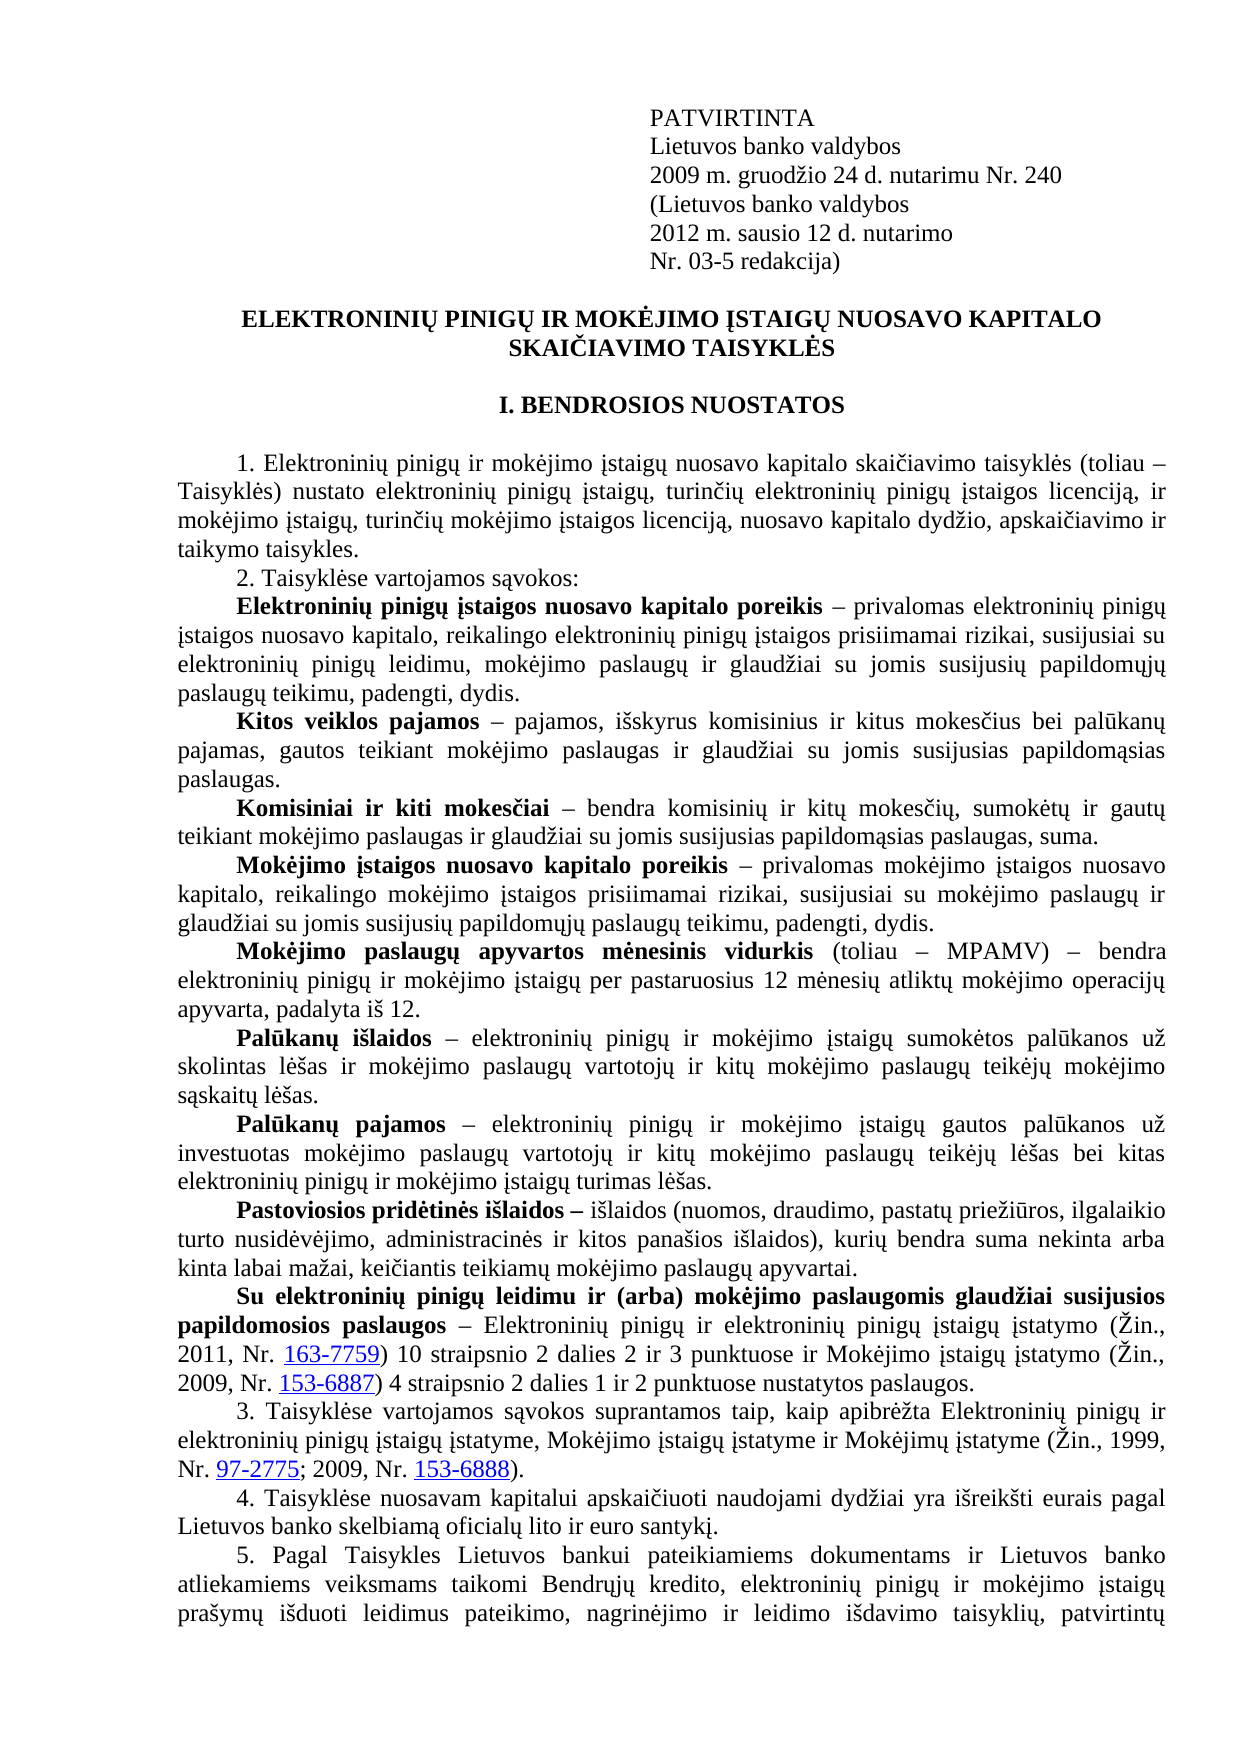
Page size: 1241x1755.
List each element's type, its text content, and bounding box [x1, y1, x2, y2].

text 5. Pagal Taisykles Lietuvos bankui pateikiamiems dokumentams ir Lietuvos banko atliekamiems veiksmams taikomi Bendrųjų kredito, elektroninių pinigų ir mokėjimo įstaigų prašymų išduoti leidimus pateikimo, nagrinėjimo ir leidimo išdavimo taisyklių, patvirtintų [177, 1540, 1166, 1626]
text Lietuvos banko valdybos [649, 131, 1166, 160]
text Pastoviosios pridėtinės išlaidos – išlaidos (nuomos, draudimo, pastatų priežiūros, ilgalaikio turto nusidėvėjimo, administracinės ir kitos panašios išlaidos), kurių bendra suma nekinta arba kinta labai mažai, keičiantis teikiamų mokėjimo paslaugų apyvartai. [177, 1195, 1166, 1281]
text Mokėjimo įstaigos nuosavo kapitalo poreikis – privalomas mokėjimo įstaigos nuosavo kapitalo, reikalingo mokėjimo įstaigos prisiimamai rizikai, susijusiai su mokėjimo paslaugų ir glaudžiai su jomis susijusių papildomųjų paslaugų teikimu, padengti, dydis. [177, 850, 1166, 936]
text Mokėjimo paslaugų apyvartos mėnesinis vidurkis (toliau – MPAMV) – bendra elektroninių pinigų ir mokėjimo įstaigų per pastaruosius 12 mėnesių atliktų mokėjimo operacijų apyvarta, padalyta iš 12. [177, 936, 1166, 1023]
text PATVIRTINTA [649, 103, 1166, 131]
text Su elektroninių pinigų leidimu ir (arba) mokėjimo paslaugomis glaudžiai susijusios papildomosios paslaugos – Elektroninių pinigų ir elektroninių pinigų įstaigų įstatymo (Žin., 2011, Nr. 163-7759) 10 straipsnio 2 dalies 2 ir 3 punktuose ir Mokėjimo įstaigų įstatymo (Žin., 2009, Nr. 153-6887) 4 straipsnio 2 dalies 1 ir 2 punktuose nustatytos paslaugos. [177, 1281, 1166, 1396]
text Elektroninių pinigų įstaigos nuosavo kapitalo poreikis – privalomas elektroninių pinigų įstaigos nuosavo kapitalo, reikalingo elektroninių pinigų įstaigos prisiimamai rizikai, susijusiai su elektroninių pinigų leidimu, mokėjimo paslaugų ir glaudžiai su jomis susijusių papildomųjų paslaugų teikimu, padengti, dydis. [177, 591, 1166, 706]
text Komisiniai ir kiti mokesčiai – bendra komisinių ir kitų mokesčių, sumokėtų ir gautų teikiant mokėjimo paslaugas ir glaudžiai su jomis susijusias papildomąsias paslaugas, suma. [177, 793, 1166, 850]
text Palūkanų pajamos – elektroninių pinigų ir mokėjimo įstaigų gautos palūkanos už investuotas mokėjimo paslaugų vartotojų ir kitų mokėjimo paslaugų teikėjų lėšas bei kitas elektroninių pinigų ir mokėjimo įstaigų turimas lėšas. [177, 1109, 1166, 1195]
text I. BENDROSIOS NUOSTATOS [177, 390, 1166, 419]
text (Lietuvos banko valdybos [649, 189, 1166, 218]
text ELEKTRONINIŲ PINIGŲ IR MOKĖJIMO ĮSTAIGŲ NUOSAVO KAPITALO SKAIČIAVIMO TAISYKLĖS [177, 304, 1166, 361]
text Kitos veiklos pajamos – pajamos, išskyrus komisinius ir kitus mokesčius bei palūkanų pajamas, gautos teikiant mokėjimo paslaugas ir glaudžiai su jomis susijusias papildomąsias paslaugas. [177, 706, 1166, 793]
text 2012 m. sausio 12 d. nutarimo [649, 218, 1166, 246]
text 4. Taisyklėse nuosavam kapitalui apskaičiuoti naudojami dydžiai yra išreikšti eurais pagal Lietuvos banko skelbiamą oficialų lito ir euro santykį. [177, 1483, 1166, 1540]
text 2. Taisyklėse vartojamos sąvokos: [177, 563, 1166, 591]
text 3. Taisyklėse vartojamos sąvokos suprantamos taip, kaip apibrėžta Elektroninių pinigų ir elektroninių pinigų įstaigų įstatyme, Mokėjimo įstaigų įstatyme ir Mokėjimų įstatyme (Žin., 1999, Nr. 97-2775; 2009, Nr. 153-6888). [177, 1396, 1166, 1483]
text Nr. 03-5 redakcija) [649, 246, 1166, 275]
text 1. Elektroninių pinigų ir mokėjimo įstaigų nuosavo kapitalo skaičiavimo taisyklės (toliau – Taisyklės) nustato elektroninių pinigų įstaigų, turinčių elektroninių pinigų įstaigos licenciją, ir mokėjimo įstaigų, turinčių mokėjimo įstaigos licenciją, nuosavo kapitalo dydžio, apskaičiavimo ir taikymo taisykles. [177, 448, 1166, 563]
text Palūkanų išlaidos – elektroninių pinigų ir mokėjimo įstaigų sumokėtos palūkanos už skolintas lėšas ir mokėjimo paslaugų vartotojų ir kitų mokėjimo paslaugų teikėjų mokėjimo sąskaitų lėšas. [177, 1023, 1166, 1109]
text 2009 m. gruodžio 24 d. nutarimu Nr. 240 [649, 160, 1166, 189]
